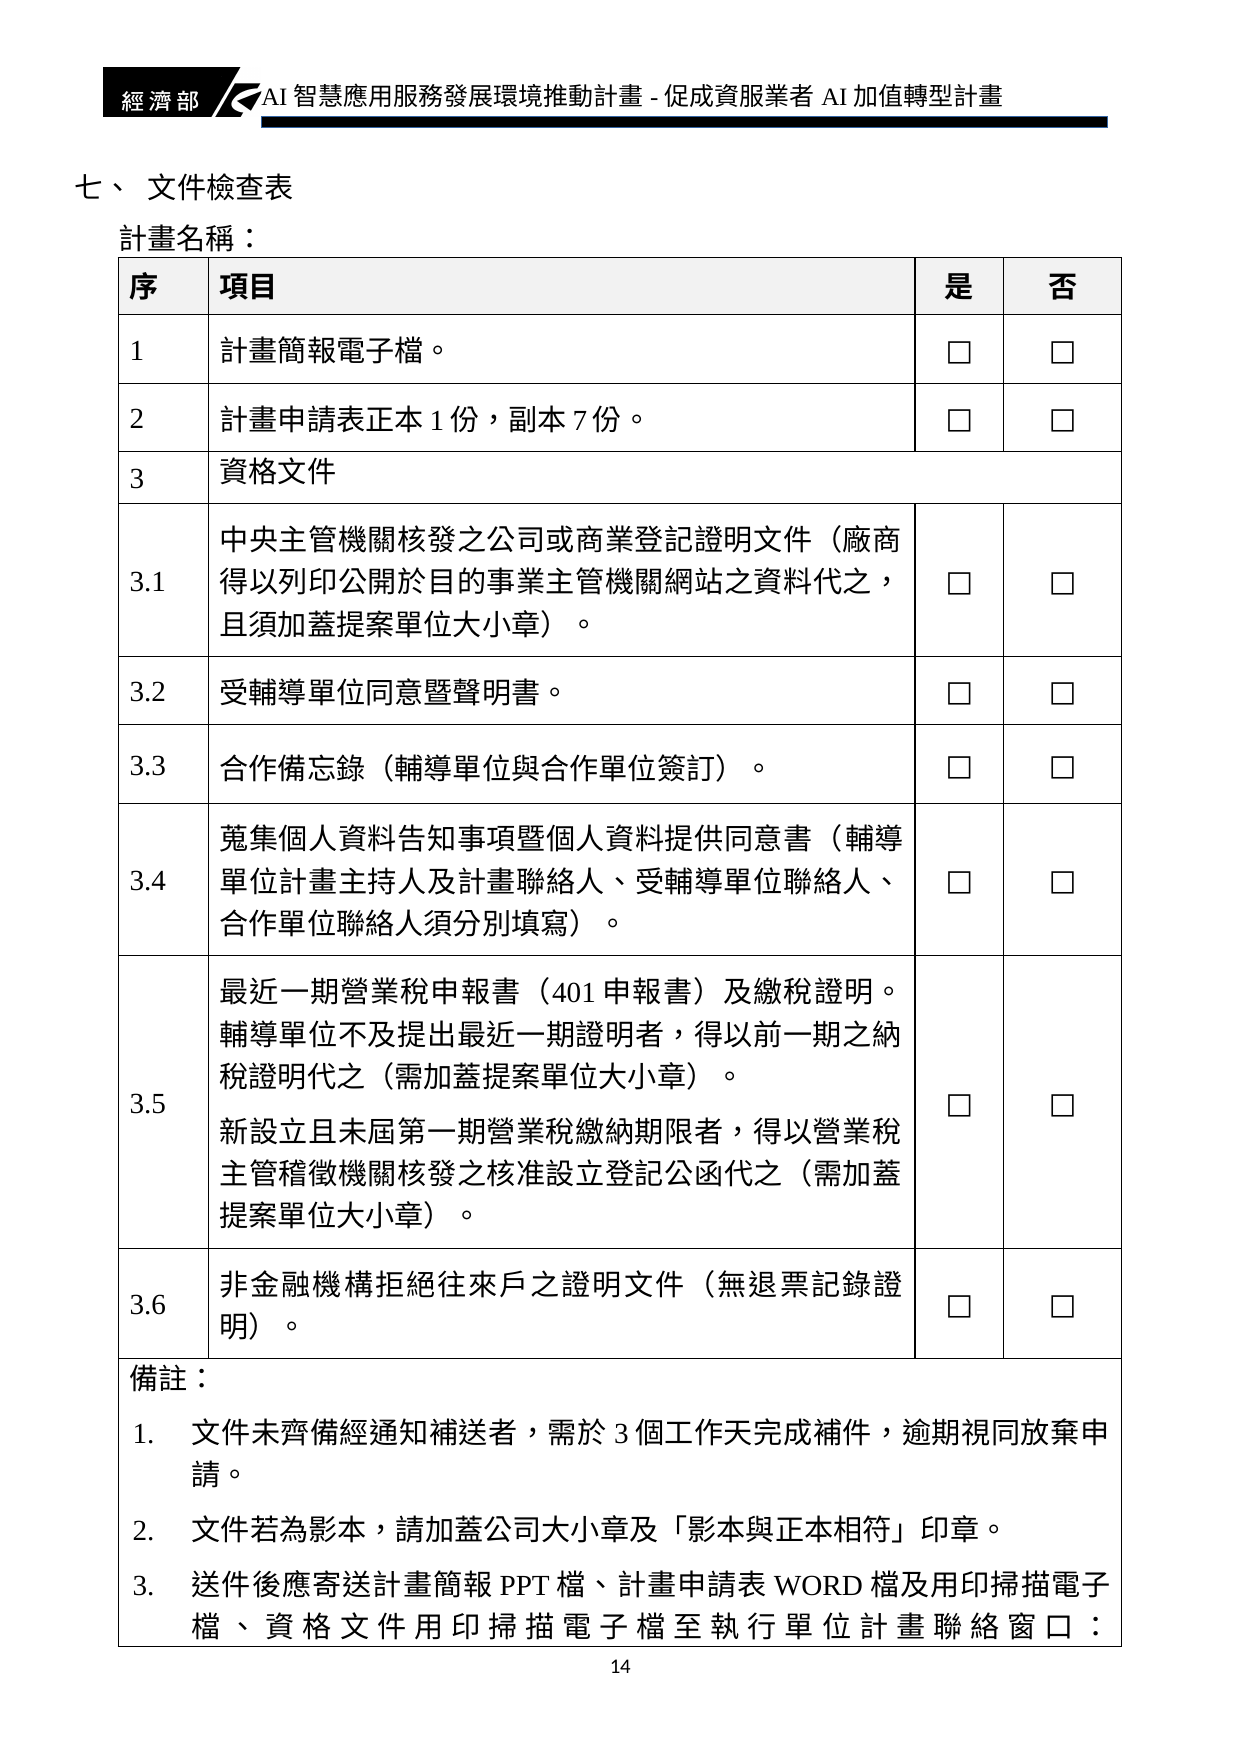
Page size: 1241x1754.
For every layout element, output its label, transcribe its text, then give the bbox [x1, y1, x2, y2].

table_cell 2 [119, 384, 208, 451]
list 文件檢查表 [74, 165, 1122, 207]
table_cell □ [1004, 384, 1121, 451]
table_cell 備註： 文件未齊備經通知補送者，需於3個工作天完成補件，逾期視同放棄申請。 文件若為影本，請加蓋公司大小章及「影本與正本相符」印章。 送件後應寄送計畫簡報PPT檔、計畫申請表WORD檔及用印掃描電子檔、資格文件用印掃描電子檔至執行單位計畫聯絡窗口： [119, 1359, 1121, 1646]
table_cell □ [1004, 1249, 1121, 1358]
table_cell □ [916, 384, 1003, 451]
table_cell 3.6 [119, 1249, 208, 1358]
table_cell 中央主管機關核發之公司或商業登記證明文件（廠商得以列印公開於目的事業主管機關網站之資料代之，且須加蓋提案單位大小章）。 [209, 504, 914, 656]
table_header 項目 [209, 258, 914, 314]
table_cell □ [916, 956, 1003, 1248]
table_cell □ [1004, 504, 1121, 656]
table_cell □ [916, 315, 1003, 383]
text 計畫名稱： [118, 220, 1122, 257]
picture [103, 67, 262, 117]
table_cell 計畫申請表正本1份，副本7份。 [209, 384, 914, 451]
table_cell 合作備忘錄（輔導單位與合作單位簽訂）。 [209, 725, 914, 802]
table_cell □ [916, 725, 1003, 802]
table_header 序 [119, 258, 208, 314]
table_cell 計畫簡報電子檔。 [209, 315, 914, 383]
table_cell 1 [119, 315, 208, 383]
table_header 否 [1004, 258, 1121, 314]
table_cell 3.5 [119, 956, 208, 1248]
table_cell 資格文件 [209, 452, 1121, 503]
table_cell □ [916, 504, 1003, 656]
table_cell 3.3 [119, 725, 208, 802]
table_cell □ [1004, 657, 1121, 724]
table_cell 蒐集個人資料告知事項暨個人資料提供同意書（輔導單位計畫主持人及計畫聯絡人、受輔導單位聯絡人、合作單位聯絡人須分別填寫）。 [209, 804, 914, 955]
table_header 是 [916, 258, 1003, 314]
table_cell 3.4 [119, 804, 208, 955]
table_cell 3.1 [119, 504, 208, 656]
table_cell □ [1004, 725, 1121, 802]
table_cell □ [916, 1249, 1003, 1358]
table_cell 3.2 [119, 657, 208, 724]
table_cell □ [1004, 956, 1121, 1248]
table_cell □ [916, 657, 1003, 724]
table_cell 3 [119, 452, 208, 503]
table_cell 最近一期營業稅申報書（401申報書）及繳稅證明。輔導單位不及提出最近一期證明者，得以前一期之納稅證明代之（需加蓋提案單位大小章）。 新設立且未屆第一期營業稅繳納期限者，得以營業稅主管稽徵機關核發之核准設立登記公函代之（需加蓋提案單位大小章）。 [209, 956, 914, 1248]
table_cell □ [916, 804, 1003, 955]
table_cell □ [1004, 315, 1121, 383]
table_cell 受輔導單位同意暨聲明書。 [209, 657, 914, 724]
table_cell 非金融機構拒絕往來戶之證明文件（無退票記錄證明）。 [209, 1249, 914, 1358]
table_cell □ [1004, 804, 1121, 955]
